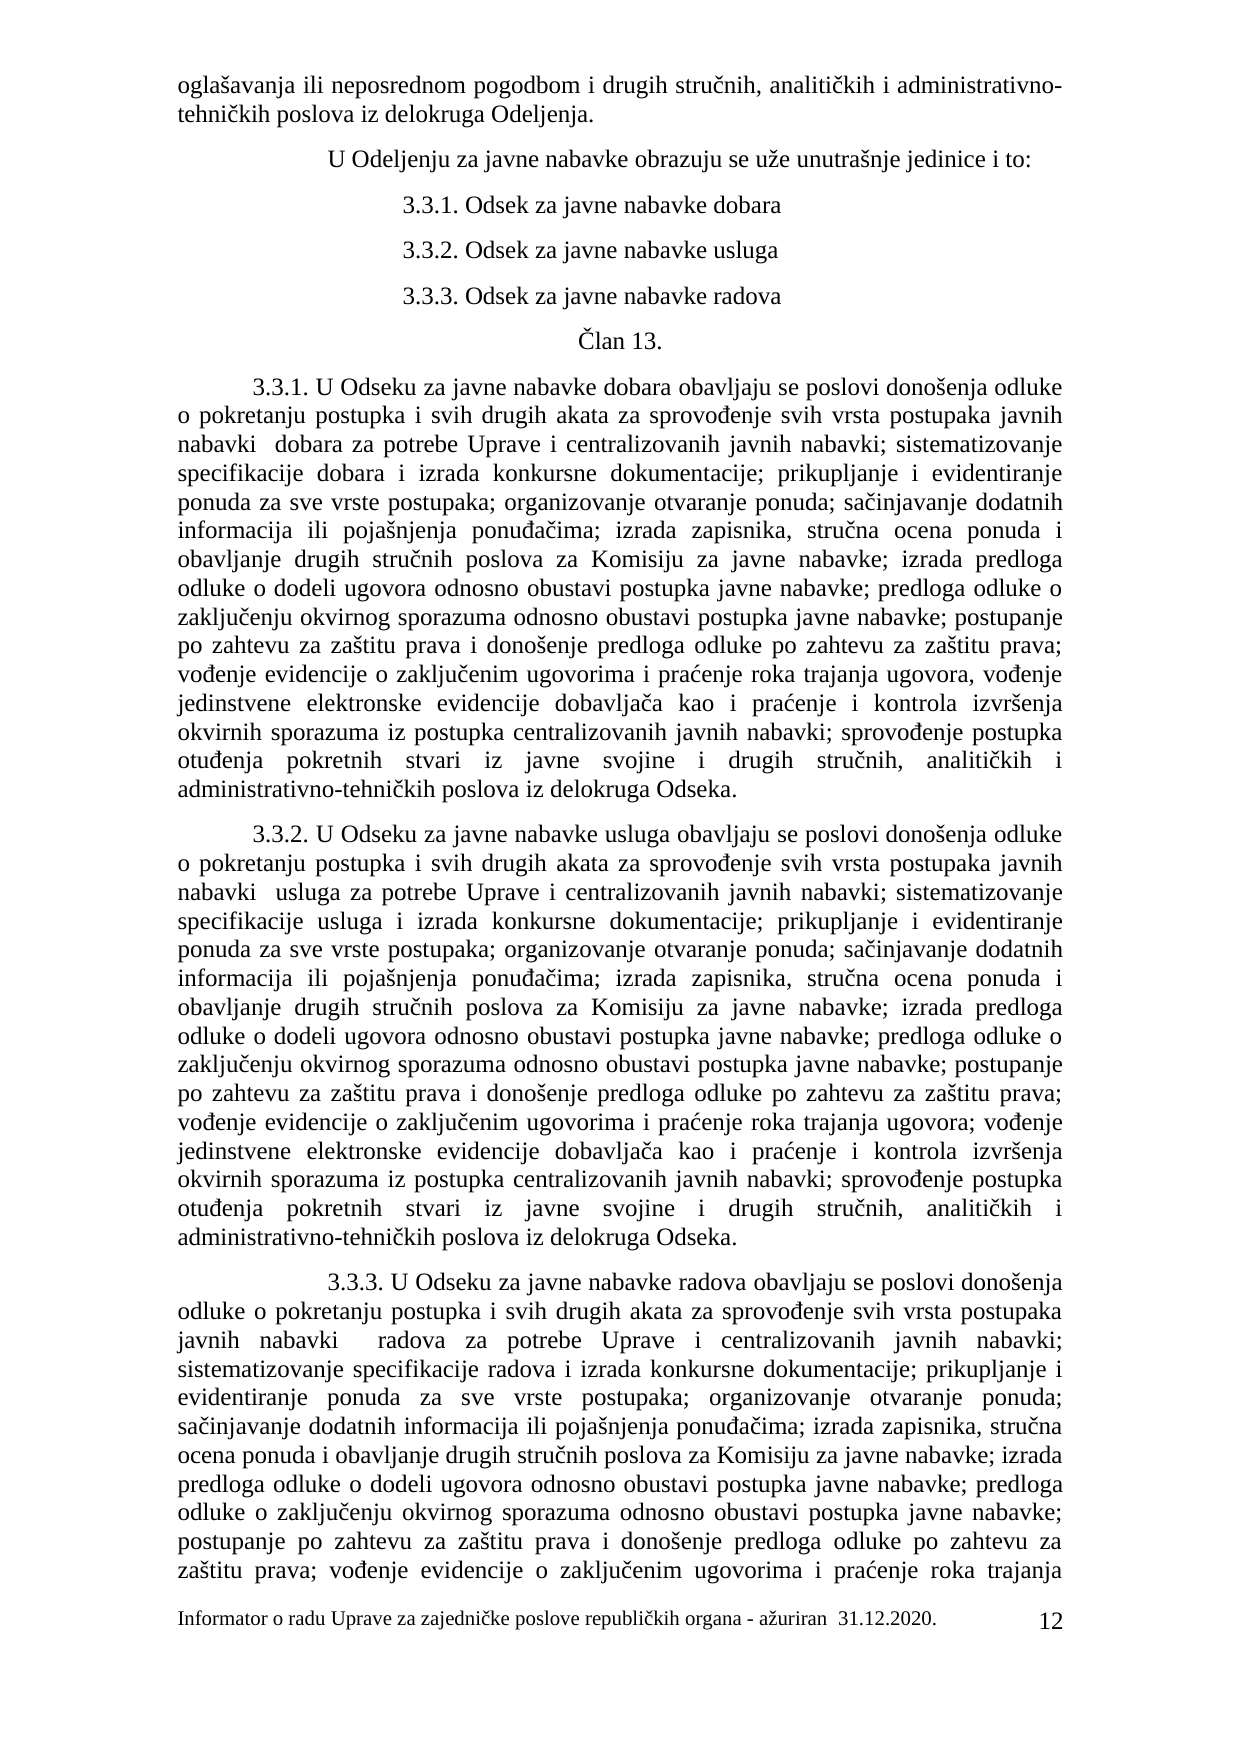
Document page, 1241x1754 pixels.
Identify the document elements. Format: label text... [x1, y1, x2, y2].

text 3.3.1. Odsek za javne nabavke dobara [177, 190, 1063, 219]
text 3.3.1. U Odseku za javne nabavke dobara obavljaju se poslovi donošenja odluke o pokretanju postupka i svih drugih akata za sprovođenje svih vrsta postupaka javnih nabavki dobara za potrebe Uprave i centralizovanih javnih nabavki; sistematizovanje specifikacije dobara i izrada konkursne dokumentacije; prikupljanje i evidentiranje ponuda za sve vrste postupaka; organizovanje otvaranje ponuda; sačinjavanje dodatnih informacija ili pojašnjenja ponuđačima; izrada zapisnika, stručna ocena ponuda i obavljanje drugih stručnih poslova za Komisiju za javne nabavke; izrada predloga odluke o dodeli ugovora odnosno obustavi postupka javne nabavke; predloga odluke o zaključenju okvirnog sporazuma odnosno obustavi postupka javne nabavke; postupanje po zahtevu za zaštitu prava i donošenje predloga odluke po zahtevu za zaštitu prava; vođenje evidencije o zaključenim ugovorima i praćenje roka trajanja ugovora, vođenje jedinstvene elektronske evidencije dobavljača kao i praćenje i kontrola izvršenja okvirnih sporazuma iz postupka centralizovanih javnih nabavki; sprovođenje postupka otuđenja pokretnih stvari iz javne svojine i drugih stručnih, analitičkih i administrativno-tehničkih poslova iz delokruga Odseka. [177, 372, 1063, 803]
text U Odeljenju za javne nabavke obrazuju se uže unutrašnje jedinice i to: [177, 144, 1063, 173]
text 3.3.2. U Odseku za javne nabavke usluga obavljaju se poslovi donošenja odluke o pokretanju postupka i svih drugih akata za sprovođenje svih vrsta postupaka javnih nabavki usluga za potrebe Uprave i centralizovanih javnih nabavki; sistematizovanje specifikacije usluga i izrada konkursne dokumentacije; prikupljanje i evidentiranje ponuda za sve vrste postupaka; organizovanje otvaranje ponuda; sačinjavanje dodatnih informacija ili pojašnjenja ponuđačima; izrada zapisnika, stručna ocena ponuda i obavljanje drugih stručnih poslova za Komisiju za javne nabavke; izrada predloga odluke o dodeli ugovora odnosno obustavi postupka javne nabavke; predloga odluke o zaključenju okvirnog sporazuma odnosno obustavi postupka javne nabavke; postupanje po zahtevu za zaštitu prava i donošenje predloga odluke po zahtevu za zaštitu prava; vođenje evidencije o zaključenim ugovorima i praćenje roka trajanja ugovora; vođenje jedinstvene elektronske evidencije dobavljača kao i praćenje i kontrola izvršenja okvirnih sporazuma iz postupka centralizovanih javnih nabavki; sprovođenje postupka otuđenja pokretnih stvari iz javne svojine i drugih stručnih, analitičkih i administrativno-tehničkih poslova iz delokruga Odseka. [177, 819, 1063, 1251]
text 3.3.3. Odsek za javne nabavke radova [177, 281, 1063, 309]
text 3.3.3. U Odseku za javne nabavke radova obavljaju se poslovi donošenja odluke o pokretanju postupka i svih drugih akata za sprovođenje svih vrsta postupaka javnih nabavki radova za potrebe Uprave i centralizovanih javnih nabavki; sistematizovanje specifikacije radova i izrada konkursne dokumentacije; prikupljanje i evidentiranje ponuda za sve vrste postupaka; organizovanje otvaranje ponuda; sačinjavanje dodatnih informacija ili pojašnjenja ponuđačima; izrada zapisnika, stručna ocena ponuda i obavljanje drugih stručnih poslova za Komisiju za javne nabavke; izrada predloga odluke o dodeli ugovora odnosno obustavi postupka javne nabavke; predloga odluke o zaključenju okvirnog sporazuma odnosno obustavi postupka javne nabavke; postupanje po zahtevu za zaštitu prava i donošenje predloga odluke po zahtevu za zaštitu prava; vođenje evidencije o zaključenim ugovorima i praćenje roka trajanja [177, 1267, 1063, 1584]
text 3.3.2. Odsek za javne nabavke usluga [177, 235, 1063, 264]
text oglašavanja ili neposrednom pogodbom i drugih stručnih, analitičkih i administrativno-tehničkih poslova iz delokruga Odeljenja. [177, 70, 1063, 128]
text Član 13. [177, 326, 1063, 355]
